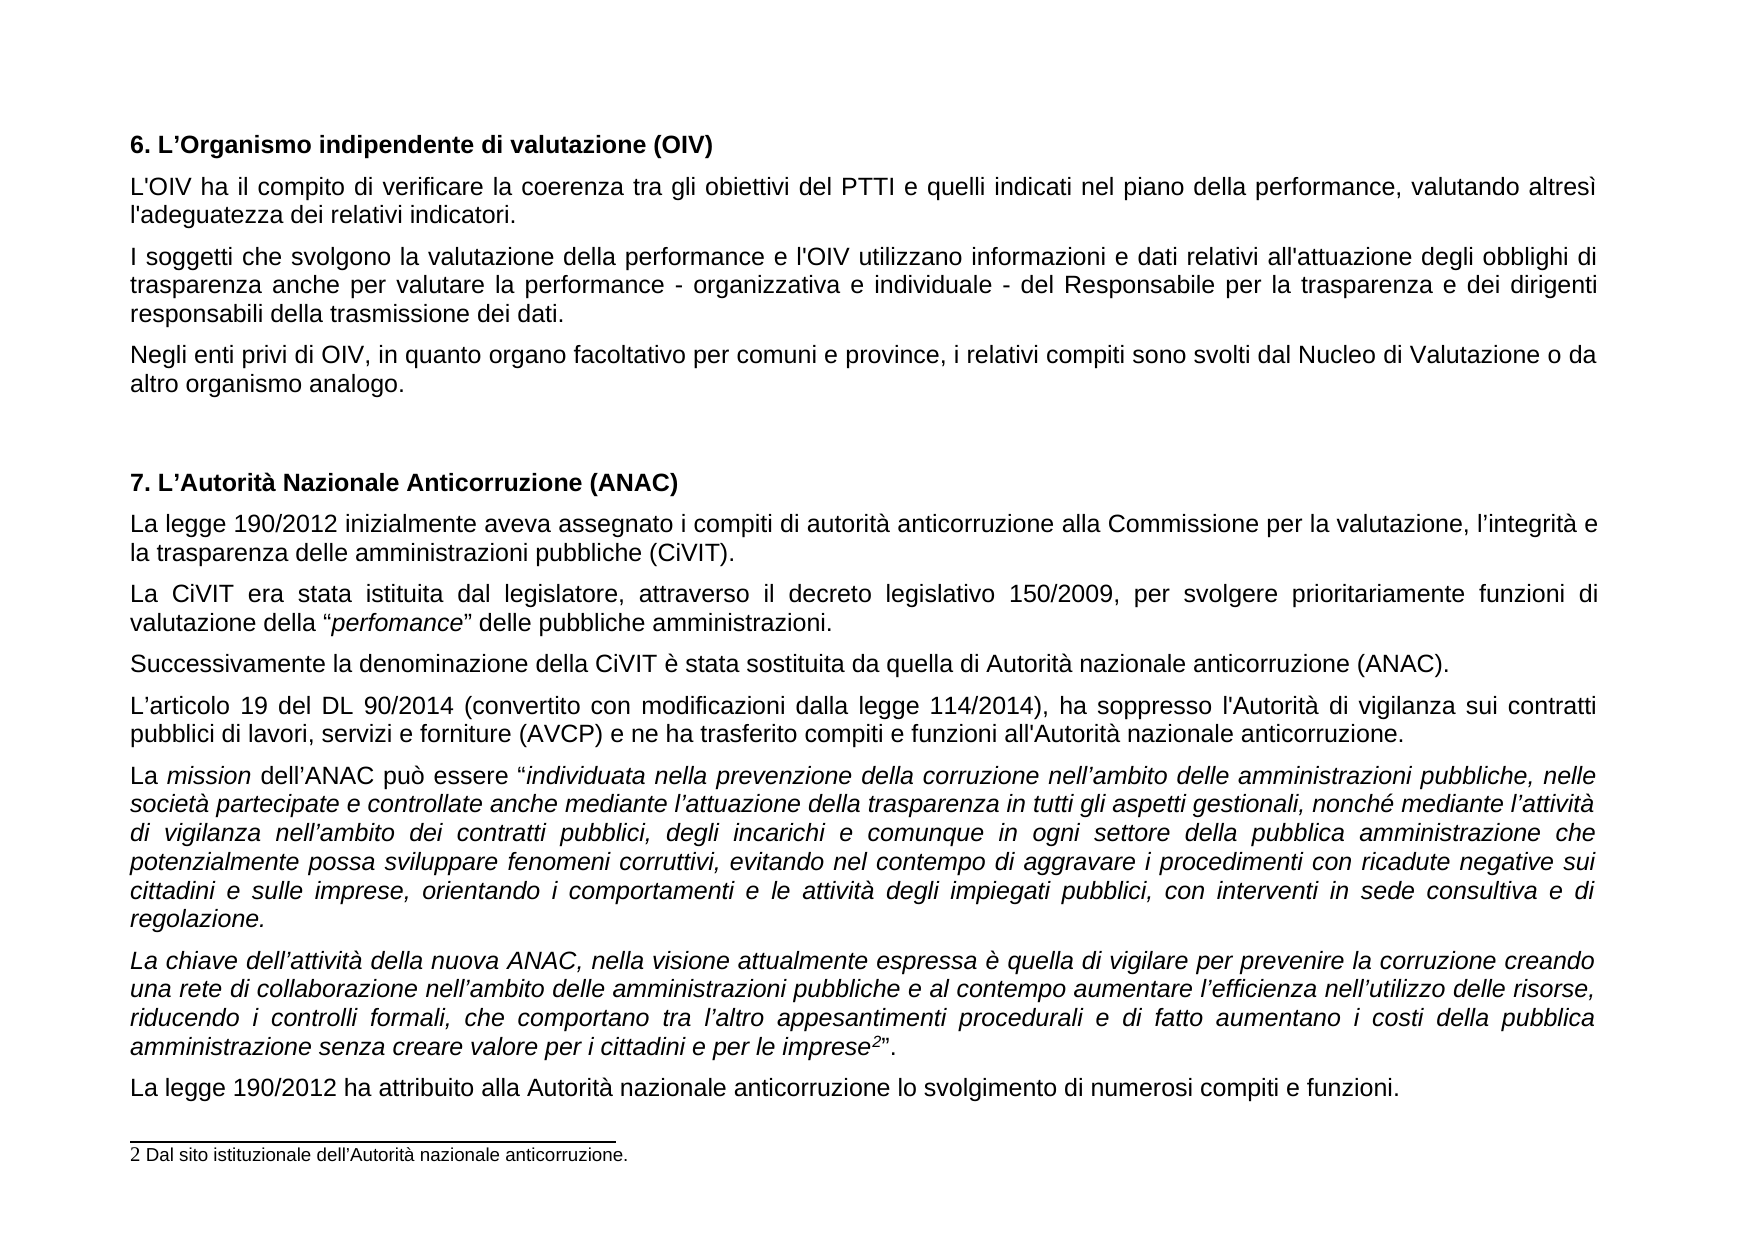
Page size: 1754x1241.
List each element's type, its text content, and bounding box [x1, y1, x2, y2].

text La mission dell’ANAC può essere “individuata nella prevenzione della corruzione nell’ambito delle amministrazioni pubbliche, nelle società partecipate e controllate anche mediante l’attuazione della trasparenza in tutti gli aspetti gestionali, nonché mediante l’attività di vigilanza nell’ambito dei contratti pubblici, degli incarichi e comunque in ogni settore della pubblica amministrazione che potenzialmente possa sviluppare fenomeni corruttivi, evitando nel contempo di aggravare i procedimenti con ricadute negative sui cittadini e sulle imprese, orientando i comportamenti e le attività degli impiegati pubblici, con interventi in sede consultiva e di regolazione. [130, 761, 1600, 933]
text Successivamente la denominazione della CiVIT è stata sostituita da quella di Autorità nazionale anticorruzione (ANAC). [130, 649, 1600, 678]
text Negli enti privi di OIV, in quanto organo facoltativo per comuni e province, i relativi compiti sono svolti dal Nucleo di Valutazione o da altro organismo analogo. [130, 340, 1600, 398]
text Dal sito istituzionale dell’Autorità nazionale anticorruzione. [130, 1142, 1600, 1166]
text La legge 190/2012 ha attribuito alla Autorità nazionale anticorruzione lo svolgimento di numerosi compiti e funzioni. [130, 1073, 1600, 1102]
text La chiave dell’attività della nuova ANAC, nella visione attualmente espressa è quella di vigilare per prevenire la corruzione creando una rete di collaborazione nell’ambito delle amministrazioni pubbliche e al contempo aumentare l’efficienza nell’utilizzo delle risorse, riducendo i controlli formali, che comportano tra l’altro appesantimenti procedurali e di fatto aumentano i costi della pubblica amministrazione senza creare valore per i cittadini e per le imprese”. [130, 946, 1600, 1061]
text L'OIV ha il compito di verificare la coerenza tra gli obiettivi del PTTI e quelli indicati nel piano della performance, valutando altresì l'adeguatezza dei relativi indicatori. [130, 172, 1600, 229]
text I soggetti che svolgono la valutazione della performance e l'OIV utilizzano informazioni e dati relativi all'attuazione degli obblighi di trasparenza anche per valutare la performance - organizzativa e individuale - del Responsabile per la trasparenza e dei dirigenti responsabili della trasmissione dei dati. [130, 242, 1600, 328]
text La CiVIT era stata istituita dal legislatore, attraverso il decreto legislativo 150/2009, per svolgere prioritariamente funzioni di valutazione della “perfomance” delle pubbliche amministrazioni. [130, 579, 1600, 637]
text 6. L’Organismo indipendente di valutazione (OIV) [130, 130, 1600, 159]
text La legge 190/2012 inizialmente aveva assegnato i compiti di autorità anticorruzione alla Commissione per la valutazione, l’integrità e la trasparenza delle amministrazioni pubbliche (CiVIT). [130, 509, 1600, 567]
text 7. L’Autorità Nazionale Anticorruzione (ANAC) [130, 468, 1600, 497]
text L’articolo 19 del DL 90/2014 (convertito con modificazioni dalla legge 114/2014), ha soppresso l'Autorità di vigilanza sui contratti pubblici di lavori, servizi e forniture (AVCP) e ne ha trasferito compiti e funzioni all'Autorità nazionale anticorruzione. [130, 691, 1600, 748]
